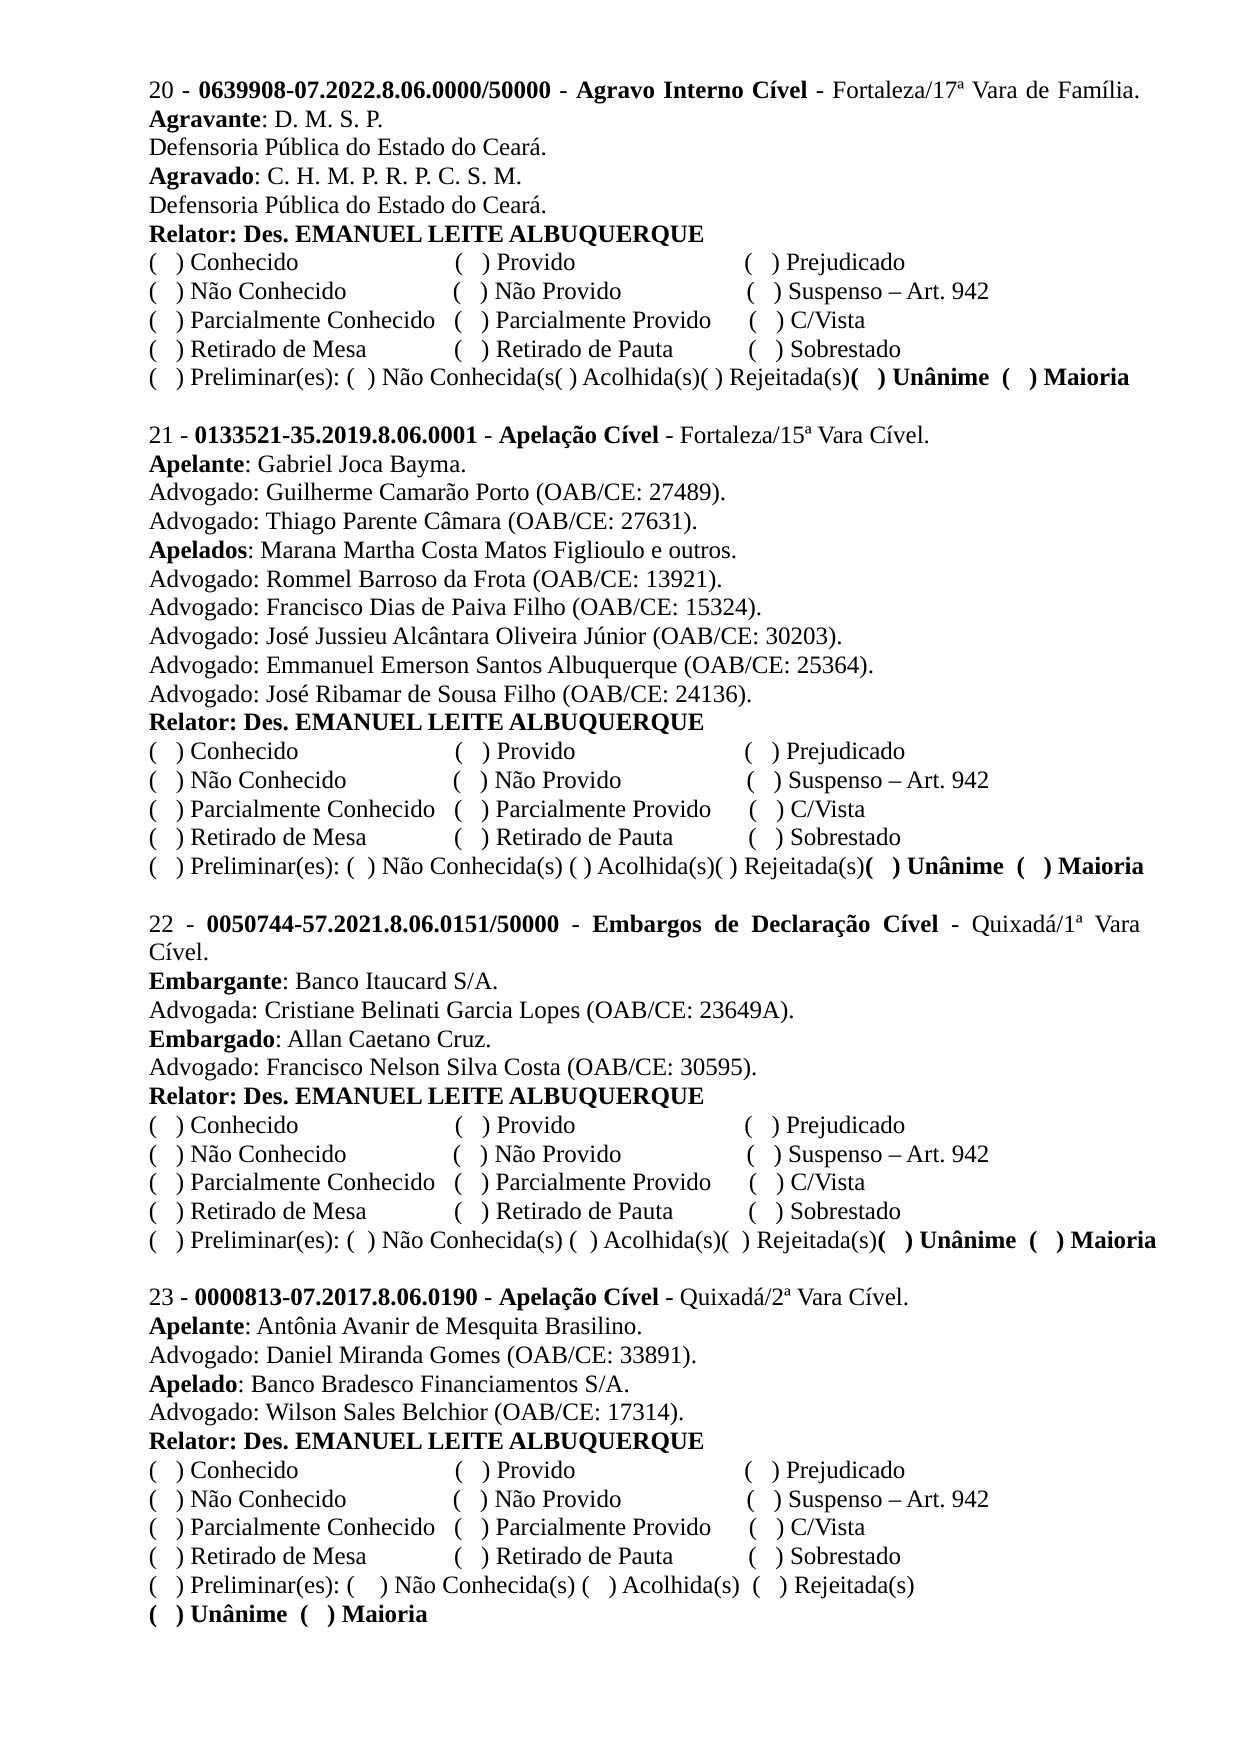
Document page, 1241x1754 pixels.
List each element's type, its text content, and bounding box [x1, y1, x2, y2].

text ( ) Parcialmente Conhecido ( ) Parcialmente Provido ( ) C/Vista [148, 1167, 1158, 1196]
text Advogado: José Ribamar de Sousa Filho (OAB/CE: 24136). [148, 679, 1140, 707]
text Relator: Des. EMANUEL LEITE ALBUQUERQUE [148, 219, 1140, 247]
text ( ) Preliminar(es): ( ) Não Conhecida(s) ( ) Acolhida(s)( ) Rejeitada(s)( ) Unânime ( ) Maioria [148, 1225, 1158, 1254]
text ( ) Unânime ( ) Maioria [148, 1599, 1158, 1627]
text ( ) Não Conhecido ( ) Não Provido ( ) Suspenso – Art. 942 [148, 1484, 1158, 1512]
text Apelados: Marana Martha Costa Matos Figlioulo e outros. [148, 535, 1140, 564]
text Defensoria Pública do Estado do Ceará. [148, 190, 1140, 219]
text Advogado: Wilson Sales Belchior (OAB/CE: 17314). [148, 1397, 1140, 1426]
text Advogado: José Jussieu Alcântara Oliveira Júnior (OAB/CE: 30203). [148, 621, 1140, 650]
text Embargante: Banco Itaucard S/A. [148, 966, 1140, 995]
text ( ) Conhecido ( ) Provido ( ) Prejudicado [148, 1455, 1141, 1484]
text 21 - 0133521-35.2019.8.06.0001 - Apelação Cível - Fortaleza/15ª Vara Cível. [148, 420, 1140, 449]
text Advogado: Rommel Barroso da Frota (OAB/CE: 13921). [148, 564, 1140, 592]
text 20 - 0639908-07.2022.8.06.0000/50000 - Agravo Interno Cível - Fortaleza/17ª Vara de Família. Agravante: D. M. S. P. [148, 75, 1140, 132]
text Advogado: Francisco Dias de Paiva Filho (OAB/CE: 15324). [148, 592, 1140, 621]
text ( ) Conhecido ( ) Provido ( ) Prejudicado [148, 1110, 1141, 1139]
text ( ) Parcialmente Conhecido ( ) Parcialmente Provido ( ) C/Vista [148, 305, 1158, 334]
text ( ) Não Conhecido ( ) Não Provido ( ) Suspenso – Art. 942 [148, 765, 1158, 794]
text Apelante: Gabriel Joca Bayma. [148, 449, 1140, 477]
text Relator: Des. EMANUEL LEITE ALBUQUERQUE [148, 1081, 1140, 1110]
text Embargado: Allan Caetano Cruz. [148, 1024, 1140, 1052]
text Advogado: Guilherme Camarão Porto (OAB/CE: 27489). [148, 477, 1140, 506]
text ( ) Preliminar(es): ( ) Não Conhecida(s( ) Acolhida(s)( ) Rejeitada(s)( ) Unânime ( ) Maioria [148, 362, 1158, 391]
text ( ) Não Conhecido ( ) Não Provido ( ) Suspenso – Art. 942 [148, 1139, 1158, 1167]
text ( ) Conhecido ( ) Provido ( ) Prejudicado [148, 247, 1141, 276]
text ( ) Parcialmente Conhecido ( ) Parcialmente Provido ( ) C/Vista [148, 1512, 1158, 1541]
text Apelante: Antônia Avanir de Mesquita Brasilino. [148, 1311, 1140, 1340]
text ( ) Não Conhecido ( ) Não Provido ( ) Suspenso – Art. 942 [148, 276, 1158, 305]
text Agravado: C. H. M. P. R. P. C. S. M. [148, 161, 1140, 190]
text Defensoria Pública do Estado do Ceará. [148, 132, 1140, 161]
text ( ) Conhecido ( ) Provido ( ) Prejudicado [148, 736, 1141, 765]
text Advogado: Emmanuel Emerson Santos Albuquerque (OAB/CE: 25364). [148, 650, 1140, 679]
text 22 - 0050744-57.2021.8.06.0151/50000 - Embargos de Declaração Cível - Quixadá/1ª Vara Cível. [148, 909, 1140, 966]
text ( ) Retirado de Mesa ( ) Retirado de Pauta ( ) Sobrestado [148, 1196, 1158, 1225]
text ( ) Retirado de Mesa ( ) Retirado de Pauta ( ) Sobrestado [148, 822, 1158, 851]
text ( ) Parcialmente Conhecido ( ) Parcialmente Provido ( ) C/Vista [148, 794, 1158, 822]
text 23 - 0000813-07.2017.8.06.0190 - Apelação Cível - Quixadá/2ª Vara Cível. [148, 1282, 1140, 1311]
text ( ) Retirado de Mesa ( ) Retirado de Pauta ( ) Sobrestado [148, 1541, 1158, 1570]
text Relator: Des. EMANUEL LEITE ALBUQUERQUE [148, 1426, 1140, 1455]
text Advogado: Thiago Parente Câmara (OAB/CE: 27631). [148, 506, 1140, 535]
text Advogado: Francisco Nelson Silva Costa (OAB/CE: 30595). [148, 1052, 1140, 1081]
text ( ) Retirado de Mesa ( ) Retirado de Pauta ( ) Sobrestado [148, 334, 1158, 362]
text Relator: Des. EMANUEL LEITE ALBUQUERQUE [148, 707, 1140, 736]
text Advogado: Daniel Miranda Gomes (OAB/CE: 33891). [148, 1340, 1140, 1369]
text ( ) Preliminar(es): ( ) Não Conhecida(s) ( ) Acolhida(s)( ) Rejeitada(s)( ) Unânime ( ) Maioria [148, 851, 1158, 880]
text Advogada: Cristiane Belinati Garcia Lopes (OAB/CE: 23649A). [148, 995, 1140, 1024]
text ( ) Preliminar(es): ( ) Não Conhecida(s) ( ) Acolhida(s) ( ) Rejeitada(s) [148, 1570, 1158, 1599]
text Apelado: Banco Bradesco Financiamentos S/A. [148, 1369, 1140, 1397]
